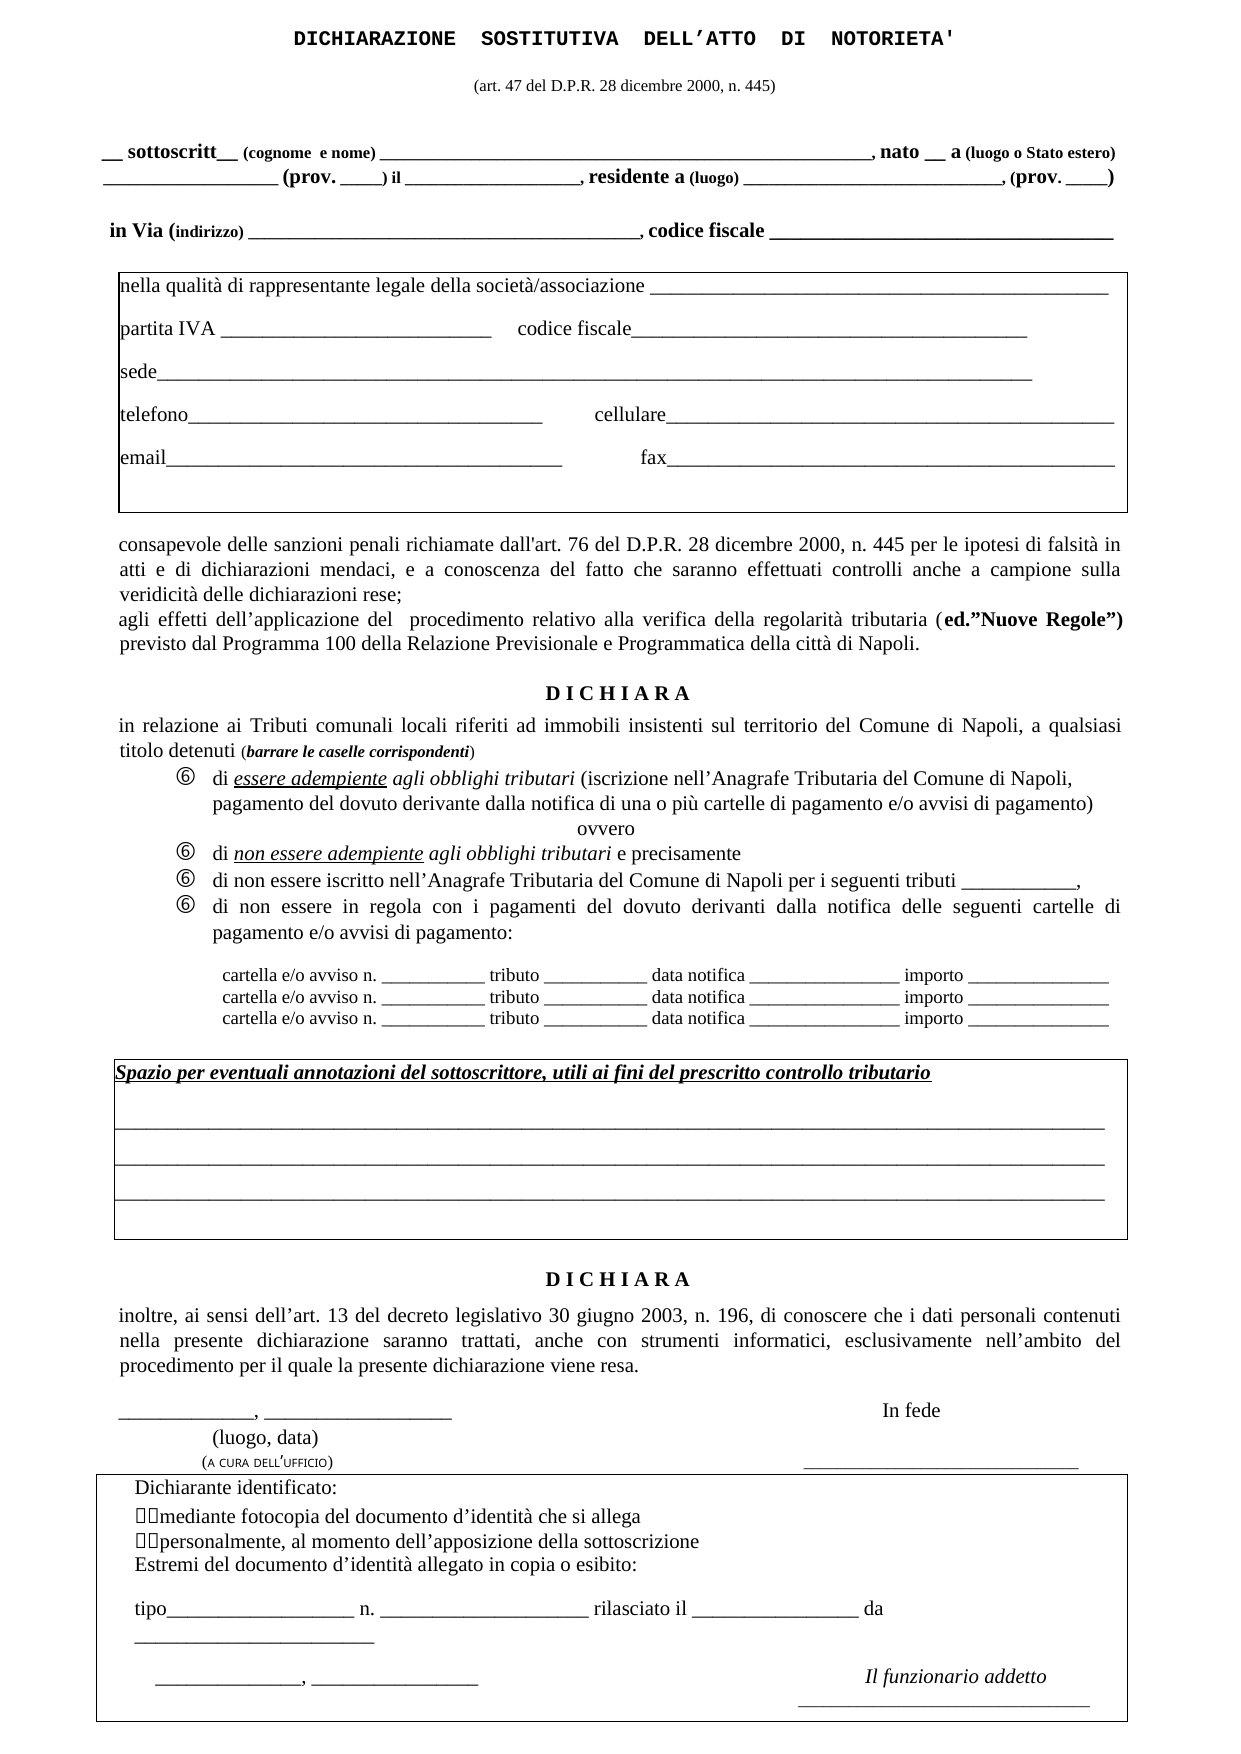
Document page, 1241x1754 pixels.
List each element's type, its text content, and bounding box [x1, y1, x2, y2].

text agli effetti dell’applicazione del procedimento relativo alla verifica della regolarità tributaria (ed.”Nuove Regole”) previsto dal Programma 100 della Relazione Previsionale e Programmatica della città di Napoli. [118, 607, 1123, 655]
text _______________________________________________________________________________________________ [115, 1107, 1127, 1132]
subtitle D I C H I A R A [112, 1267, 1122, 1291]
text in relazione ai Tributi comunali locali riferiti ad immobili insistenti sul territorio del Comune di Napoli, a qualsiasi titolo detenuti (barrare le caselle corrispondenti) [118, 713, 1123, 762]
text partita IVA __________________________ codice fiscale______________________________________ [120, 314, 1127, 340]
text cartella e/o avviso n. ___________ tributo ___________ data notifica ________________ importo _______________ cartella e/o avviso n. ___________ tributo ___________ data notifica ________________ importo _______________ cartella e/o avviso n. ___________ tributo ___________ data notifica ________________ importo _______________ [203, 964, 1128, 1029]
text (art. 47 del D.P.R. 28 dicembre 2000, n. 445) [121, 76, 1128, 95]
text _______________________________________________________________________________________________ [115, 1143, 1127, 1168]
subtitle __ sottoscritt__ (cognome e nome) ___________________________________________________________, nato __ a (luogo o Stato estero) _____________________ (prov. _____) il _____________________, residente a (luogo) _______________________________, (prov. _____) [95, 139, 1122, 188]
list di essere adempiente agli obblighi tributari (iscrizione nell’Anagrafe Tributaria del Comune di Napoli, pagamento del dovuto derivante dalla notifica di una o più cartelle di pagamento e/o avvisi di pagamento) [174, 765, 1123, 815]
text (luogo, data) [118, 1425, 1123, 1449]
text nella qualità di rappresentante legale della società/associazione ____________________________________________ [120, 273, 1127, 297]
text _____________, __________________ In fede [93, 1396, 1128, 1424]
table_header Dichiarante identificato: mediante fotocopia del documento d’identità che si allega personalmente, al momento dell’apposizione della sottoscrizione Estremi del documento d’identità allegato in copia o esibito: tipo__________________ n. ____________________ rilasciato il ________________ da _______________________ ______________, ________________ Il funzionario addetto ___________________________________ [97, 1475, 1127, 1721]
text telefono__________________________________ cellulare___________________________________________ [120, 400, 1127, 426]
text email______________________________________ fax___________________________________________ [120, 443, 1127, 469]
list di non essere in regola con i pagamenti del dovuto derivanti dalla notifica delle seguenti cartelle di pagamento e/o avvisi di pagamento: [174, 894, 1123, 944]
text DICHIARAZIONE SOSTITUTIVA DELL’ATTO DI NOTORIETA' [121, 28, 1128, 52]
text inoltre, ai sensi dell’art. 13 del decreto legislativo 30 giugno 2003, n. 196, di conoscere che i dati personali contenuti nella presente dichiarazione saranno trattati, anche con strumenti informatici, esclusivamente nell’ambito del procedimento per il quale la presente dichiarazione viene resa. [118, 1303, 1123, 1377]
text Spazio per eventuali annotazioni del sottoscrittore, utili ai fini del prescritto controllo tributario [115, 1060, 1127, 1084]
list di non essere adempiente agli obblighi tributari e precisamente [174, 841, 1123, 866]
text _______________________________________________________________________________________________ [115, 1178, 1127, 1203]
subtitle D I C H I A R A [112, 681, 1122, 705]
text (A CURA DELL’UFFICIO) _________________________________ [118, 1450, 1123, 1473]
subtitle in Via (indirizzo) _______________________________________________, codice fiscale _________________________________ [95, 218, 1122, 242]
list di non essere iscritto nell’Anagrafe Tributaria del Comune di Napoli per i seguenti tributi ___________, [174, 868, 1123, 893]
list ovvero [174, 816, 1123, 840]
text consapevole delle sanzioni penali richiamate dall'art. 76 del D.P.R. 28 dicembre 2000, n. 445 per le ipotesi di falsità in atti e di dichiarazioni mendaci, e a conoscenza del fatto che saranno effettuati controlli anche a campione sulla veridicità delle dichiarazioni rese; [118, 532, 1123, 606]
text sede____________________________________________________________________________________ [120, 357, 1127, 383]
